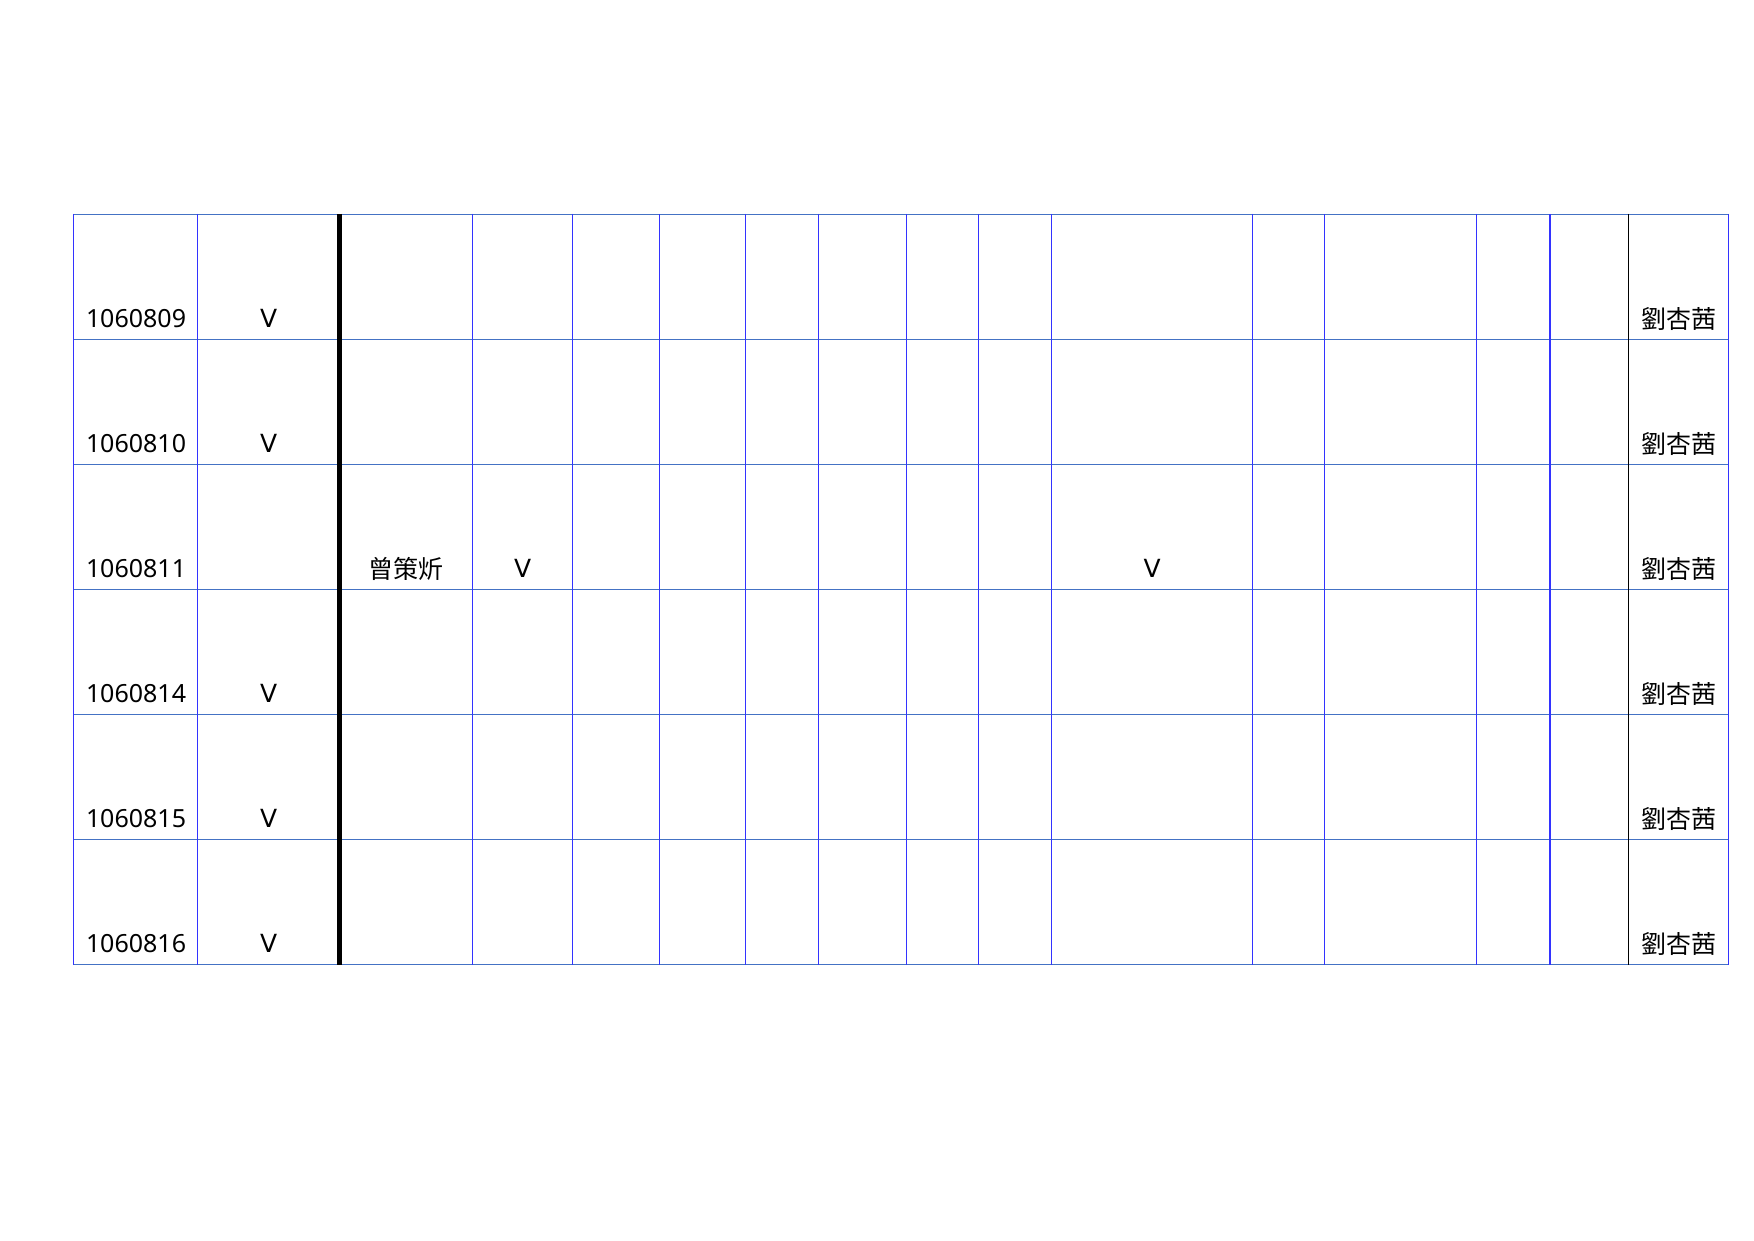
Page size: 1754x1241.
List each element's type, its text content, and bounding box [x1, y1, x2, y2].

table_cell 劉杏茜 [1629, 590, 1728, 714]
table_cell [746, 215, 818, 339]
table_cell [1477, 590, 1549, 714]
table_cell [1253, 840, 1324, 964]
table_cell [746, 340, 818, 464]
table_cell [342, 215, 472, 339]
table_cell [473, 590, 572, 714]
table_cell [1551, 590, 1628, 714]
table_cell [907, 840, 978, 964]
table_cell [1477, 340, 1549, 464]
table_cell [907, 215, 978, 339]
table_cell [573, 465, 659, 589]
table_cell [1253, 340, 1324, 464]
table_cell Ⅴ [198, 715, 337, 839]
table_cell 1060809 [74, 215, 197, 339]
table_cell [1477, 215, 1549, 339]
table_cell 1060816 [74, 840, 197, 964]
table_cell [746, 465, 818, 589]
table_cell [819, 215, 906, 339]
table_cell [1551, 215, 1628, 339]
table_cell [660, 715, 745, 839]
table_cell [1551, 465, 1628, 589]
table_cell [819, 340, 906, 464]
table_cell 1060814 [74, 590, 197, 714]
table_cell [342, 840, 472, 964]
table_cell [746, 590, 818, 714]
table_cell [573, 715, 659, 839]
table_cell [746, 840, 818, 964]
table_cell [746, 715, 818, 839]
table_cell [819, 465, 906, 589]
table_cell [907, 340, 978, 464]
table_cell Ⅴ [198, 590, 337, 714]
table_cell [573, 340, 659, 464]
table_cell [1477, 465, 1549, 589]
table_cell 1060810 [74, 340, 197, 464]
table_cell [979, 840, 1051, 964]
table_cell [660, 215, 745, 339]
table_cell [819, 715, 906, 839]
table_cell [1325, 215, 1476, 339]
table_cell Ⅴ [198, 840, 337, 964]
table_cell [660, 590, 745, 714]
table_cell [1325, 465, 1476, 589]
table_cell [907, 465, 978, 589]
table_cell [473, 340, 572, 464]
table_cell [979, 590, 1051, 714]
table_cell [979, 215, 1051, 339]
table_cell [660, 840, 745, 964]
table_cell [342, 340, 472, 464]
table_cell [573, 840, 659, 964]
table_cell Ⅴ [198, 215, 337, 339]
table_cell 劉杏茜 [1629, 465, 1728, 589]
table_cell [1551, 715, 1628, 839]
table_cell [819, 590, 906, 714]
table_cell [342, 590, 472, 714]
table_cell [979, 465, 1051, 589]
table_cell [1477, 715, 1549, 839]
table_cell Ⅴ [198, 340, 337, 464]
table_cell Ⅴ [1052, 465, 1252, 589]
table_cell [342, 715, 472, 839]
table_cell 劉杏茜 [1629, 215, 1728, 339]
table_cell 1060811 [74, 465, 197, 589]
table_cell [1052, 840, 1252, 964]
table_cell [198, 465, 337, 589]
table_cell [1325, 840, 1476, 964]
table_cell [1325, 590, 1476, 714]
table_cell [473, 840, 572, 964]
table_cell 1060815 [74, 715, 197, 839]
table_cell [1052, 215, 1252, 339]
table_cell [1052, 340, 1252, 464]
table_cell [1253, 465, 1324, 589]
table_cell [907, 590, 978, 714]
table_cell [660, 340, 745, 464]
table_cell [979, 340, 1051, 464]
table_cell 劉杏茜 [1629, 840, 1728, 964]
table_cell [573, 590, 659, 714]
table_cell 劉杏茜 [1629, 340, 1728, 464]
table_cell [1253, 590, 1324, 714]
table_cell [1253, 215, 1324, 339]
table_cell [473, 715, 572, 839]
table_cell [979, 715, 1051, 839]
table_cell [1325, 715, 1476, 839]
table_cell Ⅴ [473, 465, 572, 589]
table_cell [1052, 590, 1252, 714]
table_cell [660, 465, 745, 589]
table_cell [1477, 840, 1549, 964]
table_cell [1551, 840, 1628, 964]
table_cell [573, 215, 659, 339]
table_cell 劉杏茜 [1629, 715, 1728, 839]
table_cell [907, 715, 978, 839]
table_cell 曾策炘 [342, 465, 472, 589]
table_cell [1325, 340, 1476, 464]
table_cell [819, 840, 906, 964]
table_cell [1551, 340, 1628, 464]
table_cell [473, 215, 572, 339]
table_cell [1052, 715, 1252, 839]
table_cell [1253, 715, 1324, 839]
